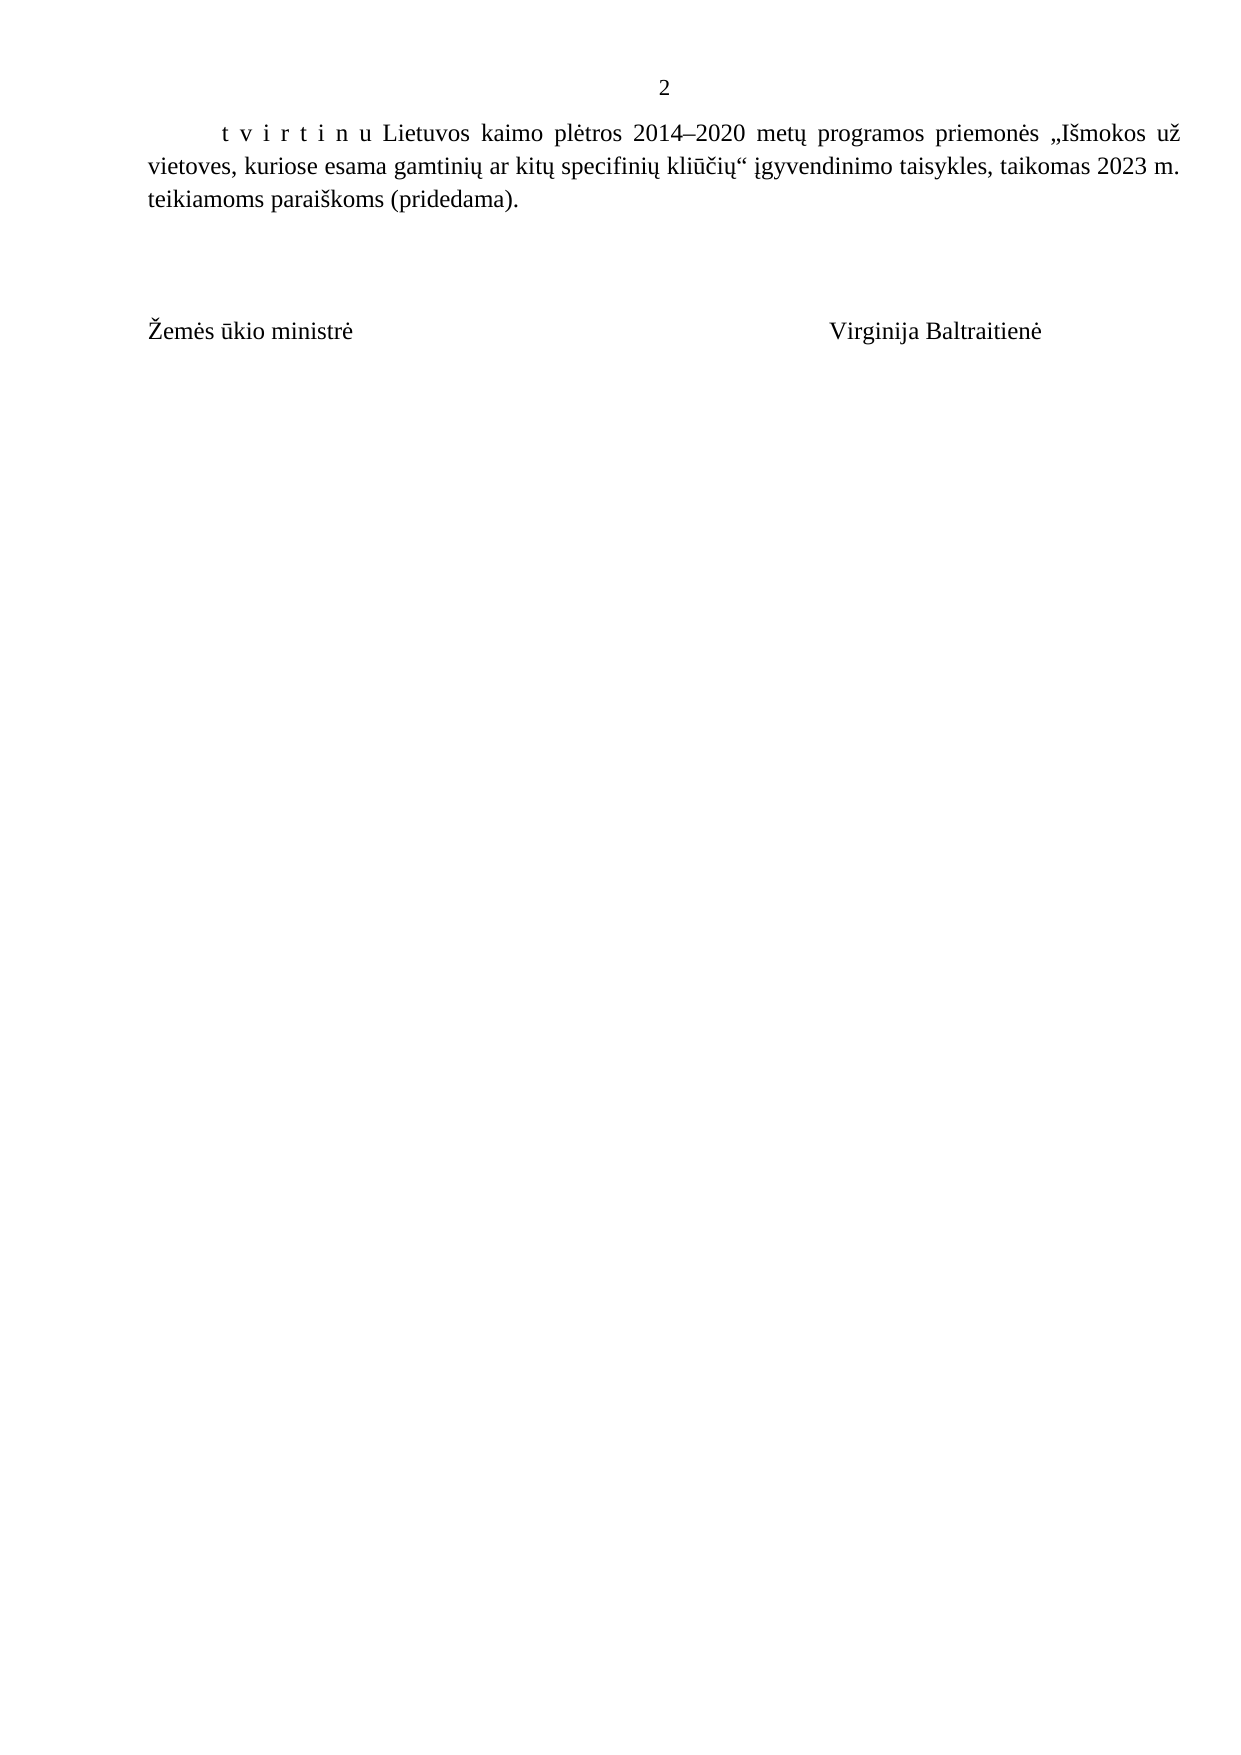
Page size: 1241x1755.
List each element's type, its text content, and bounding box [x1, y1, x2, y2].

text t v i r t i n u Lietuvos kaimo plėtros 2014–2020 metų programos priemonės „Išmokos už vietoves, kuriose esama gamtinių ar kitų specifinių kliūčių“ įgyvendinimo taisykles, taikomas 2023 m. teikiamoms paraiškoms (pridedama). [148, 118, 1181, 213]
text Žemės ūkio ministrė Virginija Baltraitienė [148, 316, 1181, 345]
